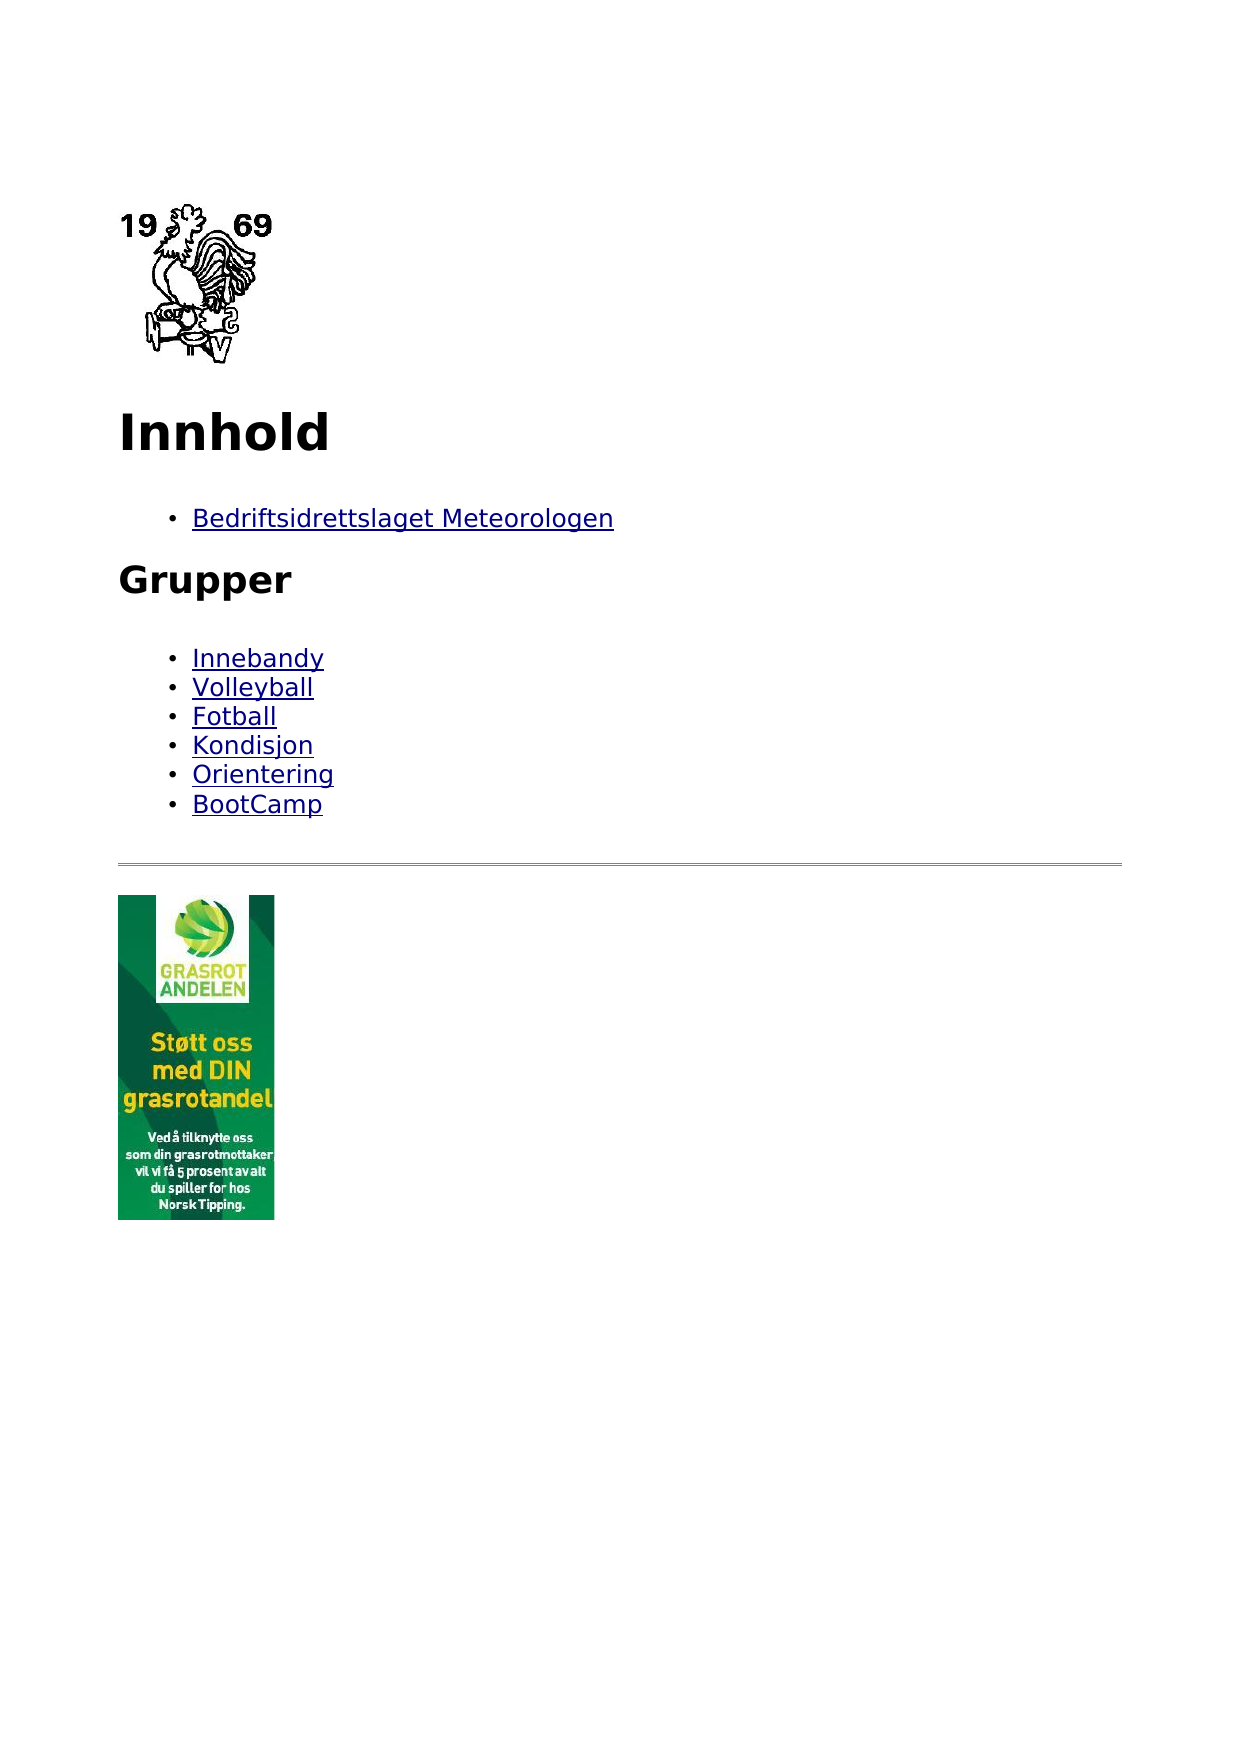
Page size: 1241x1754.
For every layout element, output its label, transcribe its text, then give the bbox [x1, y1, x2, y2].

list Orientering [177, 761, 1122, 790]
list Innebandy [177, 644, 1122, 673]
picture [118, 199, 275, 367]
list Kondisjon [177, 732, 1122, 761]
picture [118, 895, 275, 1220]
list Volleyball [177, 673, 1122, 702]
list Fotball [177, 702, 1122, 732]
list BootCamp [177, 790, 1122, 819]
subtitle Innhold [118, 404, 1122, 462]
list Bedriftsidrettslaget Meteorologen [177, 504, 1122, 533]
subtitle Grupper [118, 558, 1122, 602]
